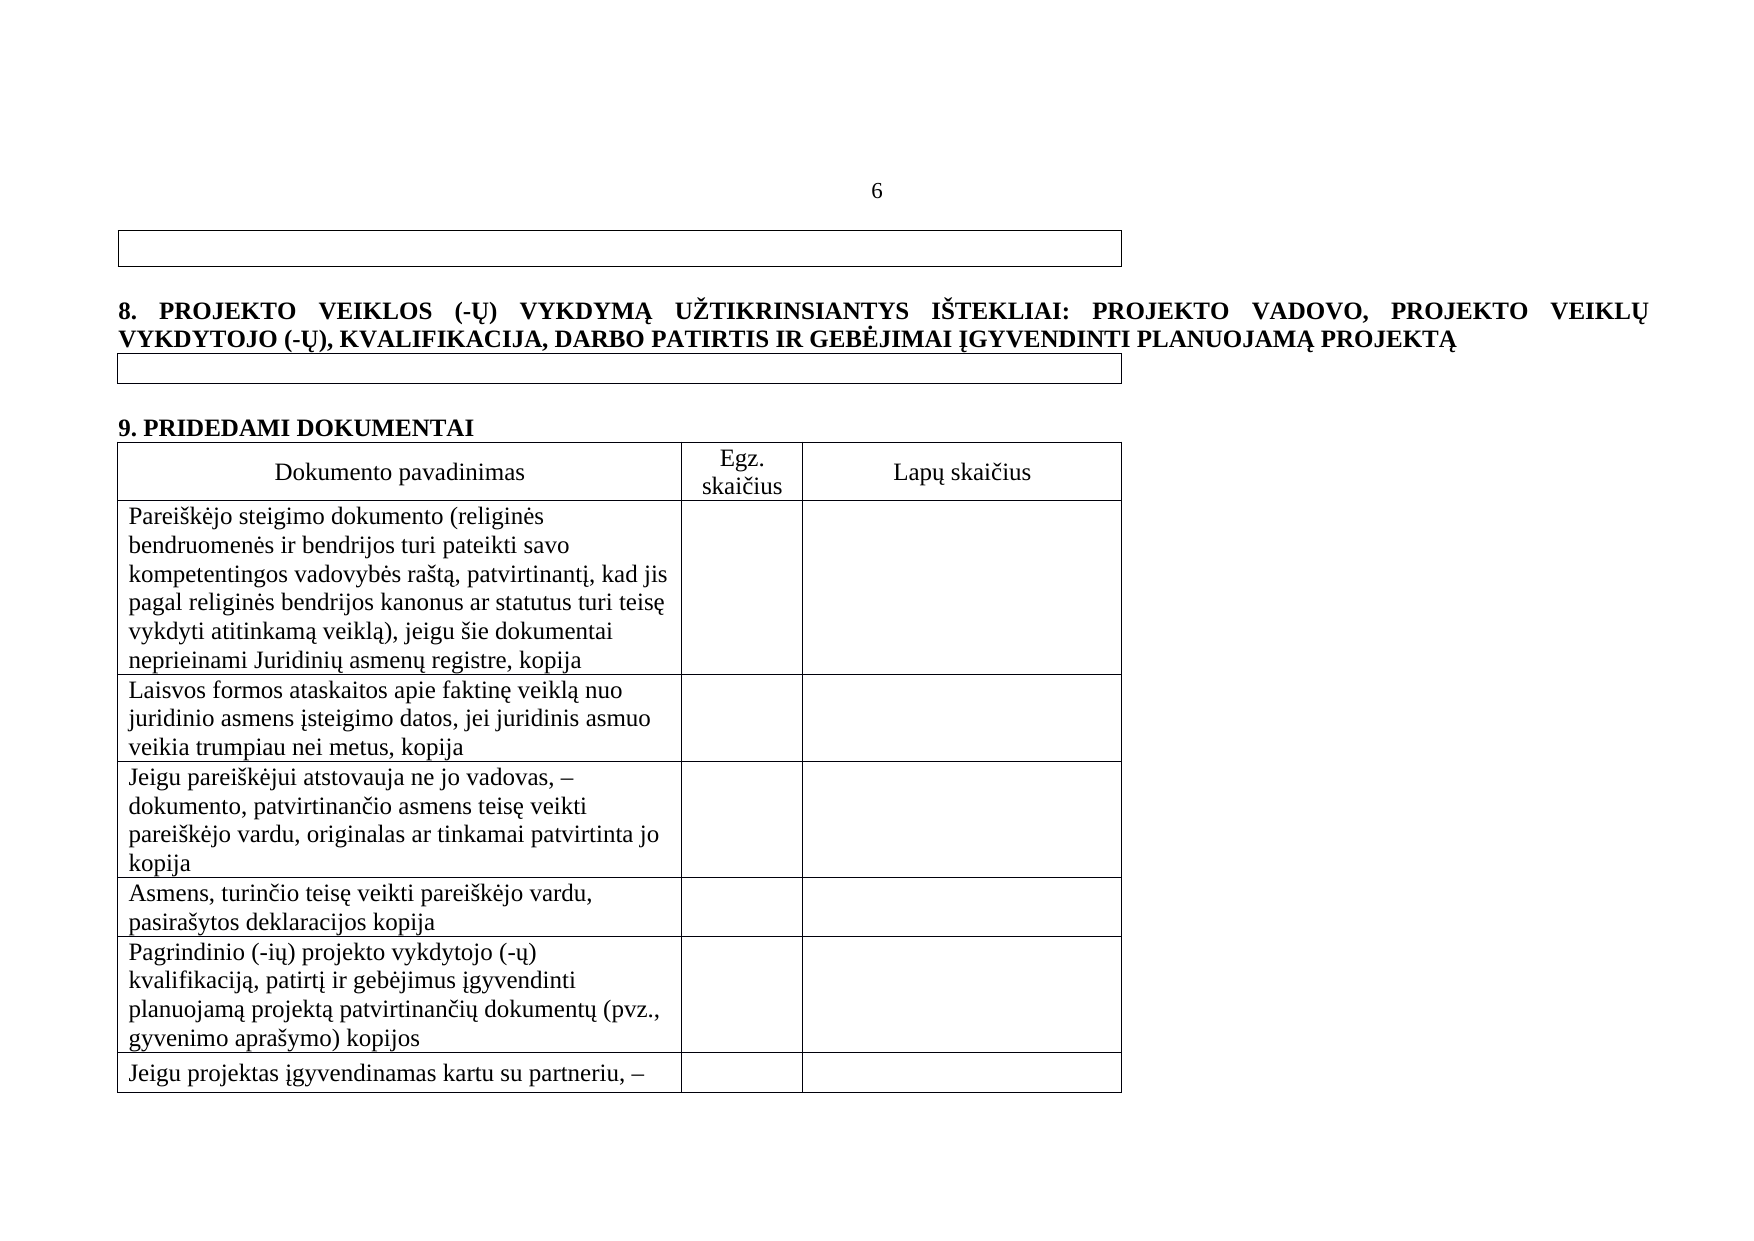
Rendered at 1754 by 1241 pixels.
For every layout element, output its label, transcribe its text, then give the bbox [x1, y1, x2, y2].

table_header Dokumento pavadinimas [118, 443, 681, 500]
table_cell [803, 675, 1121, 761]
text 8. PROJEKTO VEIKLOS (-Ų) VYKDYMĄ UŽTIKRINSIANTYS IŠTEKLIAI: PROJEKTO VADOVO, PROJEKTO VEIKLŲ VYKDYTOJO (-Ų), KVALIFIKACIJA, DARBO PATIRTIS IR GEBĖJIMAI ĮGYVENDINTI PLANUOJAMĄ PROJEKTĄ [118, 296, 1651, 353]
table_header [119, 231, 1121, 266]
table_cell Pagrindinio (-ių) projekto vykdytojo (-ų) kvalifikaciją, patirtį ir gebėjimus įgyvendinti planuojamą projektą patvirtinančių dokumentų (pvz., gyvenimo aprašymo) kopijos [118, 937, 681, 1052]
table_cell [682, 878, 802, 936]
table_cell [682, 937, 802, 1052]
table_cell [803, 762, 1121, 877]
table_cell Jeigu pareiškėjui atstovauja ne jo vadovas, – dokumento, patvirtinančio asmens teisę veikti pareiškėjo vardu, originalas ar tinkamai patvirtinta jo kopija [118, 762, 681, 877]
table_cell [803, 1053, 1121, 1092]
table_cell Asmens, turinčio teisę veikti pareiškėjo vardu, pasirašytos deklaracijos kopija [118, 878, 681, 936]
table_cell [803, 501, 1121, 674]
table_cell [682, 501, 802, 674]
text 9. PRIDEDAMI DOKUMENTAI [118, 413, 1695, 442]
table_cell [682, 762, 802, 877]
table_cell [803, 878, 1121, 936]
table_cell Jeigu projektas įgyvendinamas kartu su partneriu, – [118, 1053, 681, 1092]
table_cell Pareiškėjo steigimo dokumento (religinės bendruomenės ir bendrijos turi pateikti savo kompetentingos vadovybės raštą, patvirtinantį, kad jis pagal religinės bendrijos kanonus ar statutus turi teisę vykdyti atitinkamą veiklą), jeigu šie dokumentai neprieinami Juridinių asmenų registre, kopija [118, 501, 681, 674]
table_cell [682, 675, 802, 761]
table_header Egz. skaičius [682, 443, 802, 500]
table_header Lapų skaičius [803, 443, 1121, 500]
table_header [118, 354, 1121, 383]
table_cell [682, 1053, 802, 1092]
table_cell [803, 937, 1121, 1052]
table_cell Laisvos formos ataskaitos apie faktinę veiklą nuo juridinio asmens įsteigimo datos, jei juridinis asmuo veikia trumpiau nei metus, kopija [118, 675, 681, 761]
